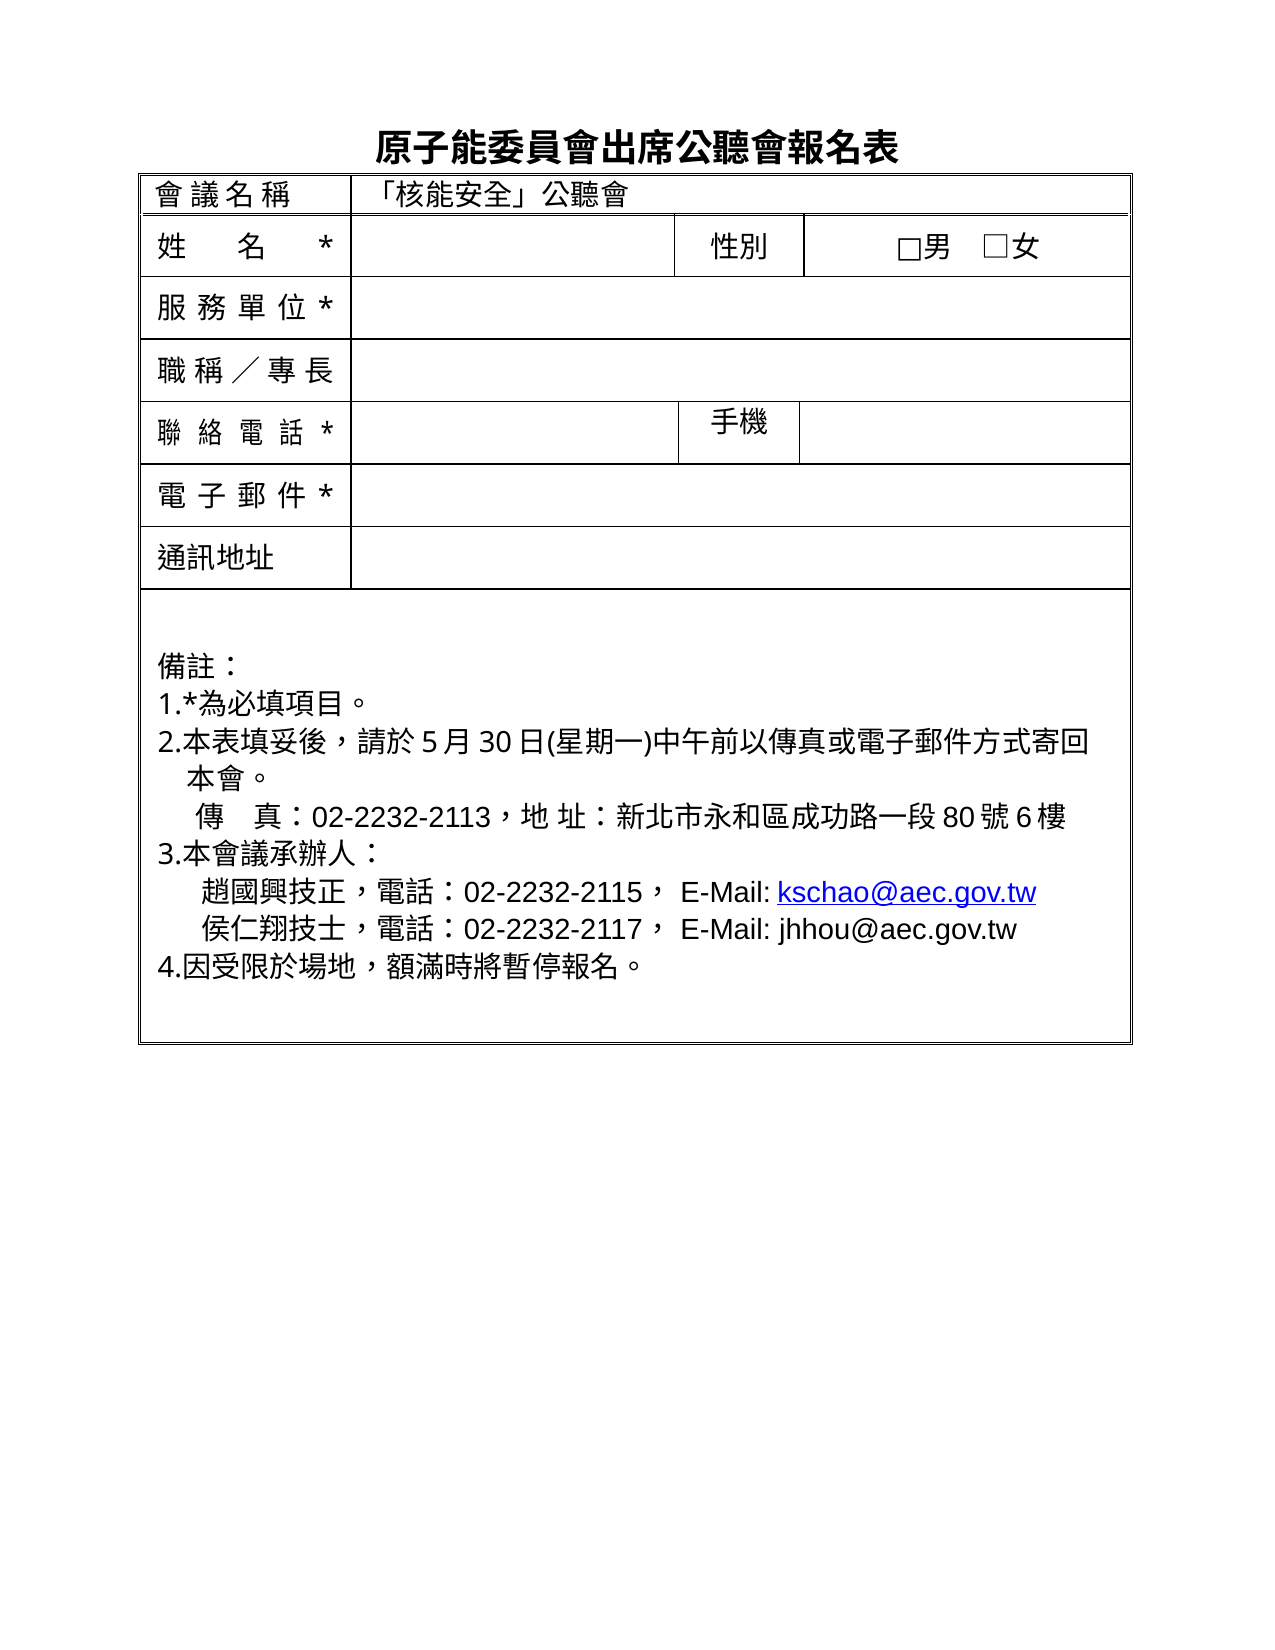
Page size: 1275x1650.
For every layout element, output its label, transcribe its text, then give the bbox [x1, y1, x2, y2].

table_cell 姓名* [140, 213, 350, 276]
table_cell 電子郵件* [141, 465, 350, 526]
table_cell [800, 402, 1130, 463]
table_cell 服務單位* [141, 277, 350, 338]
table_cell [352, 465, 1130, 526]
table_cell [352, 340, 1130, 401]
table_cell 聯絡電話* [141, 402, 350, 463]
table_cell □男 □女 [805, 213, 1132, 276]
table_cell [352, 527, 1130, 588]
table_cell [352, 277, 1130, 338]
table_cell [352, 402, 678, 463]
table_cell 通訊地址 [141, 527, 350, 588]
table_header 「核能安全」公聽會 [352, 176, 1130, 213]
table_cell [352, 216, 674, 276]
text 原子能委員會出席公聽會報名表 [142, 118, 1133, 172]
table_header 會 議 名 稱 [141, 176, 350, 213]
table_cell 備註： 1.*為必填項目。 2.本表填妥後，請於5月30日(星期一)中午前以傳真或電子郵件方式寄回本會。 傳 真：02-2232-2113，地 址：新北市永和區成功路一段80號6樓 3.本會議承辦人： 趙國興技正，電話：02-2232-2115， E-Mail: kschao@aec.gov.tw 侯仁翔技士，電話：02-2232-2117， E-Mail: jhhou@aec.gov.tw 4.因受限於場地，額滿時將暫停報名。 [141, 590, 1130, 1042]
table_cell 職稱／專長 [141, 340, 350, 401]
table_cell 性別 [675, 216, 803, 276]
table_cell 手機 [679, 402, 799, 463]
